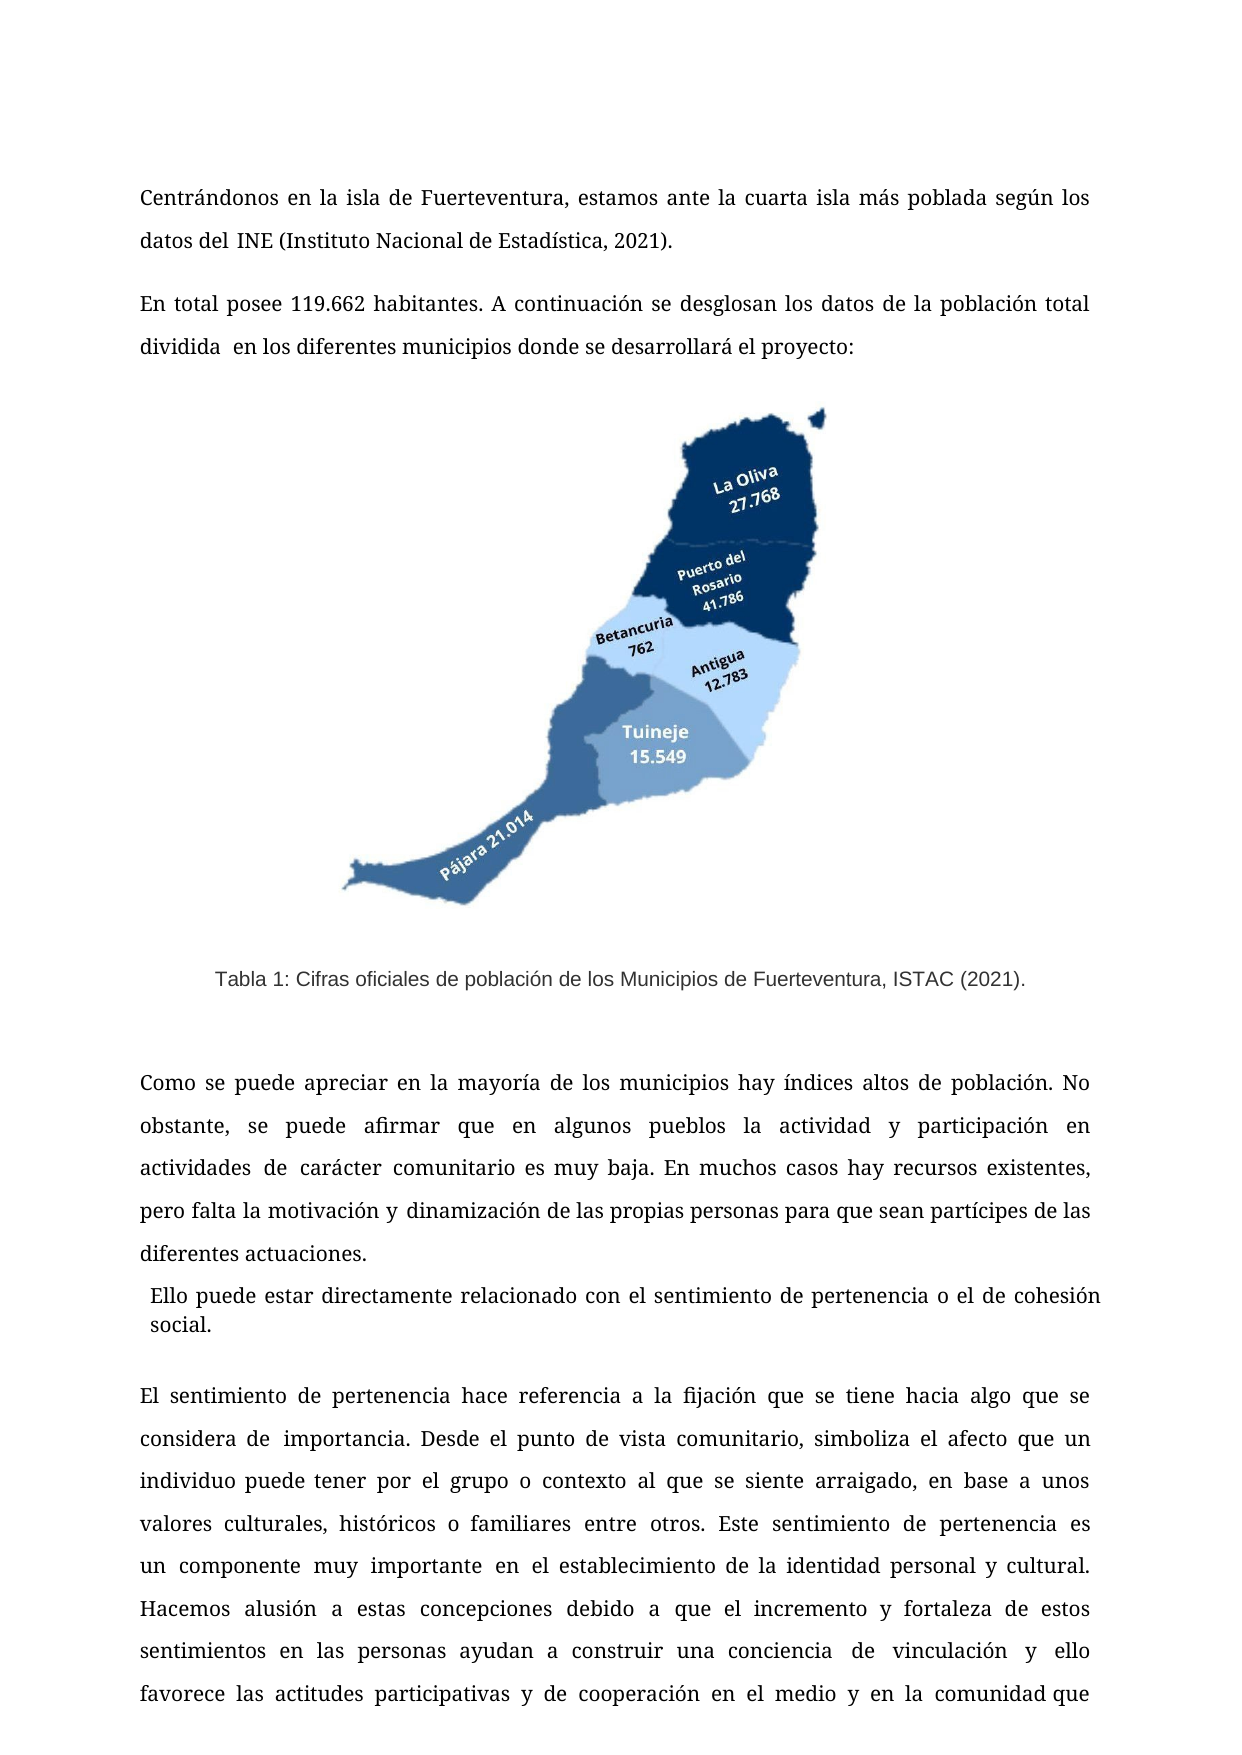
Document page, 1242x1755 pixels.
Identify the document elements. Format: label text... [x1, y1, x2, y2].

text El sentimiento de pertenencia hace referencia a la fijación que se tiene hacia algo que se considera de importancia. Desde el punto de vista comunitario, simboliza el afecto que un individuo puede tener por el grupo o contexto al que se siente arraigado, en base a unos valores culturales, históricos o familiares entre otros. Este sentimiento de pertenencia es un componente muy importante en el establecimiento de la identidad personal y cultural. Hacemos alusión a estas concepciones debido a que el incremento y fortaleza de estos sentimientos en las personas ayudan a construir una conciencia de vinculación y ello favorece las actitudes participativas y de cooperación en el medio y en la comunidad que [139, 1381, 1091, 1708]
text Centrándonos en la isla de Fuerteventura, estamos ante la cuarta isla más poblada según los datos del INE (Instituto Nacional de Estadística, 2021). [139, 183, 1090, 254]
text Ello puede estar directamente relacionado con el sentimiento de pertenencia o el de cohesión social. [150, 1281, 1102, 1338]
text En total posee 119.662 habitantes. A continuación se desglosan los datos de la población total dividida en los diferentes municipios donde se desarrollará el proyecto: [139, 289, 1090, 361]
text Como se puede apreciar en la mayoría de los municipios hay índices altos de población. No obstante, se puede afirmar que en algunos pueblos la actividad y participación en actividades de carácter comunitario es muy baja. En muchos casos hay recursos existentes, pero falta la motivación y dinamización de las propias personas para que sean partícipes de las diferentes actuaciones. [139, 1068, 1091, 1267]
text Tabla 1: Cifras oficiales de población de los Municipios de Fuerteventura, ISTAC (2021). [214, 967, 1102, 991]
picture [338, 401, 830, 909]
